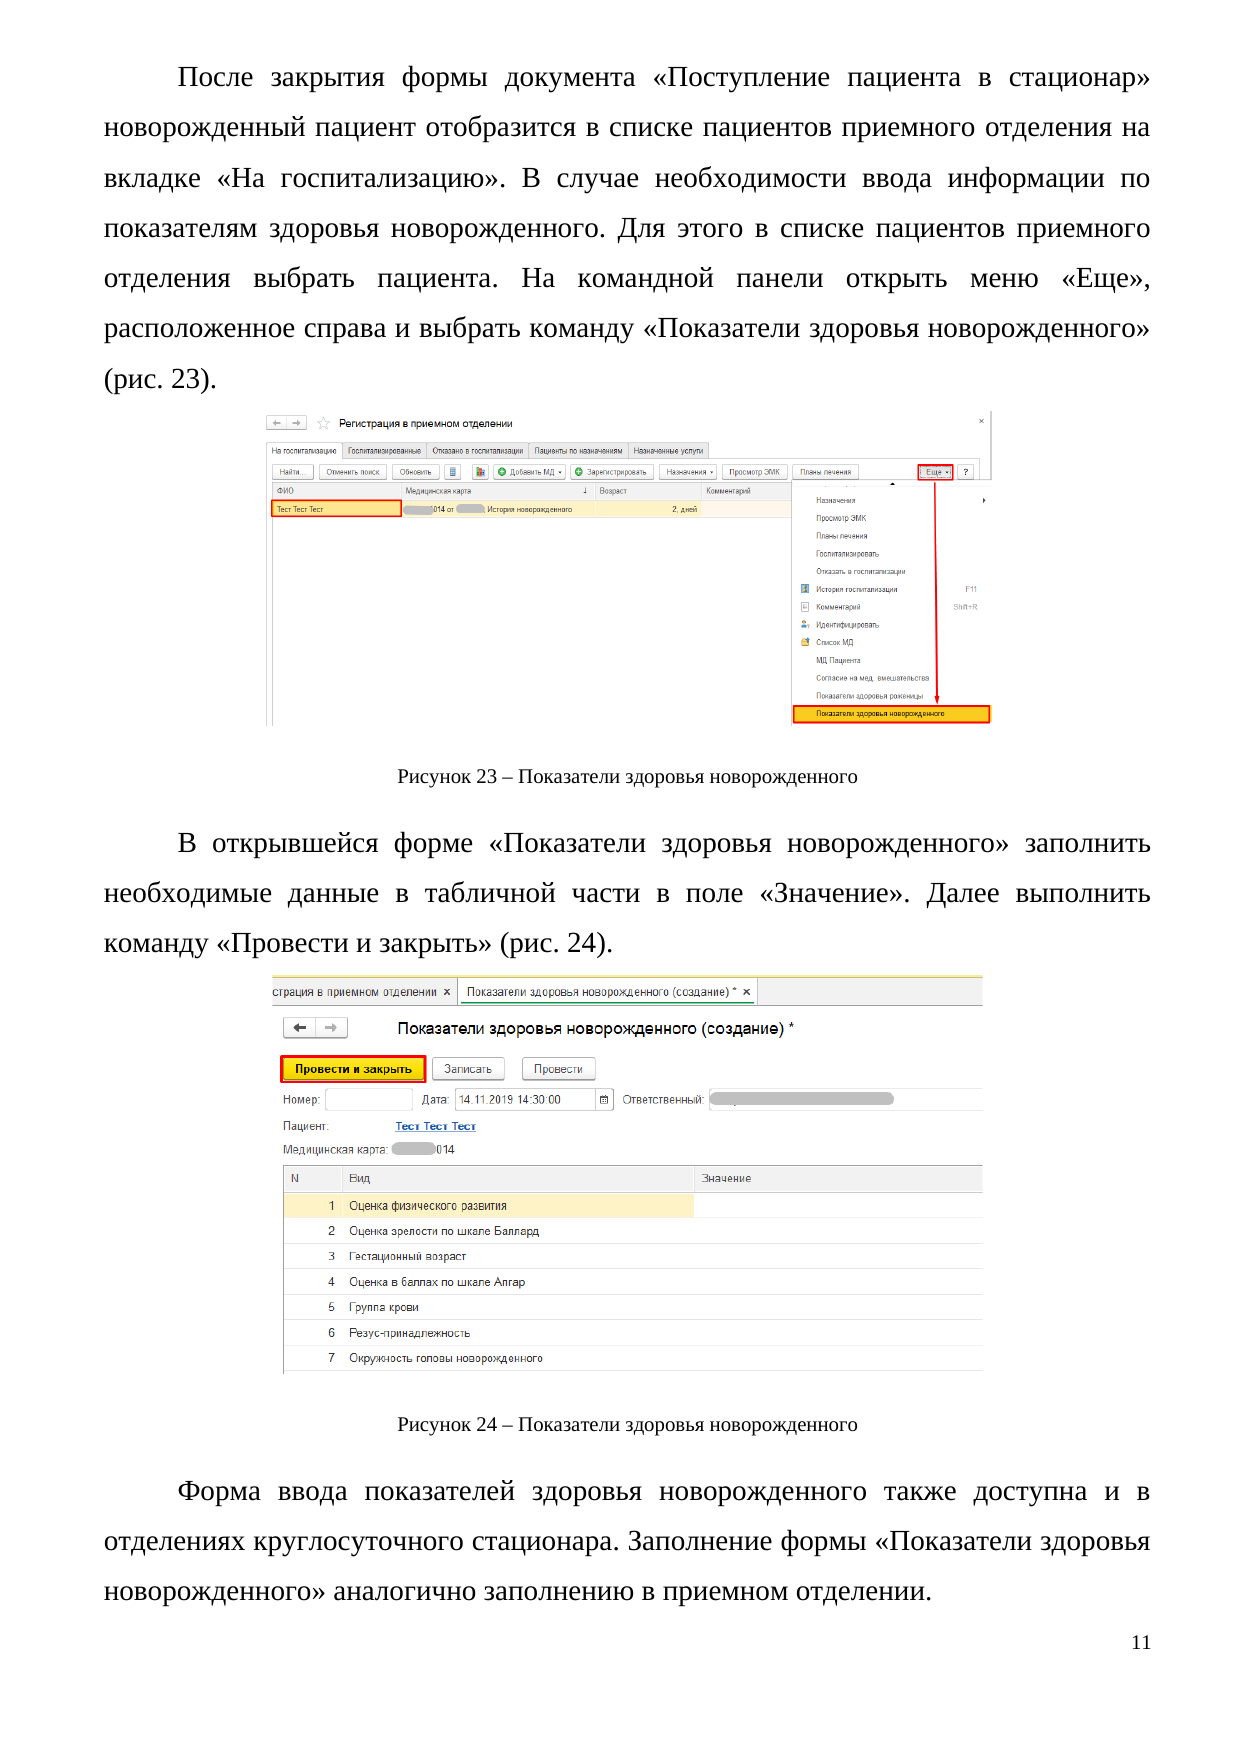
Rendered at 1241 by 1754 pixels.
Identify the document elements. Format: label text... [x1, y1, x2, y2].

text Форма ввода показателей здоровья новорожденного также доступна и в отделениях круглосуточного стационара. Заполнение формы «Показатели здоровья новорожденного» аналогично заполнению в приемном отделении. [103, 1473, 1152, 1607]
text После закрытия формы документа «Поступление пациента в стационар» новорожденный пациент отобразится в списке пациентов приемного отделения на вкладке «На госпитализацию». В случае необходимости ввода информации по показателям здоровья новорожденного. Для этого в списке пациентов приемного отделения выбрать пациента. На командной панели открыть меню «Еще», расположенное справа и выбрать команду «Показатели здоровья новорожденного» (рис. 23). [103, 59, 1152, 394]
text Рисунок 24 – Показатели здоровья новорожденного [103, 1412, 1152, 1436]
text В открывшейся форме «Показатели здоровья новорожденного» заполнить необходимые данные в табличной части в поле «Значение». Далее выполнить команду «Провести и закрыть» (рис. 24). [103, 825, 1152, 959]
picture [272, 975, 983, 1374]
picture [263, 411, 992, 726]
text Рисунок 23 – Показатели здоровья новорожденного [103, 764, 1152, 788]
